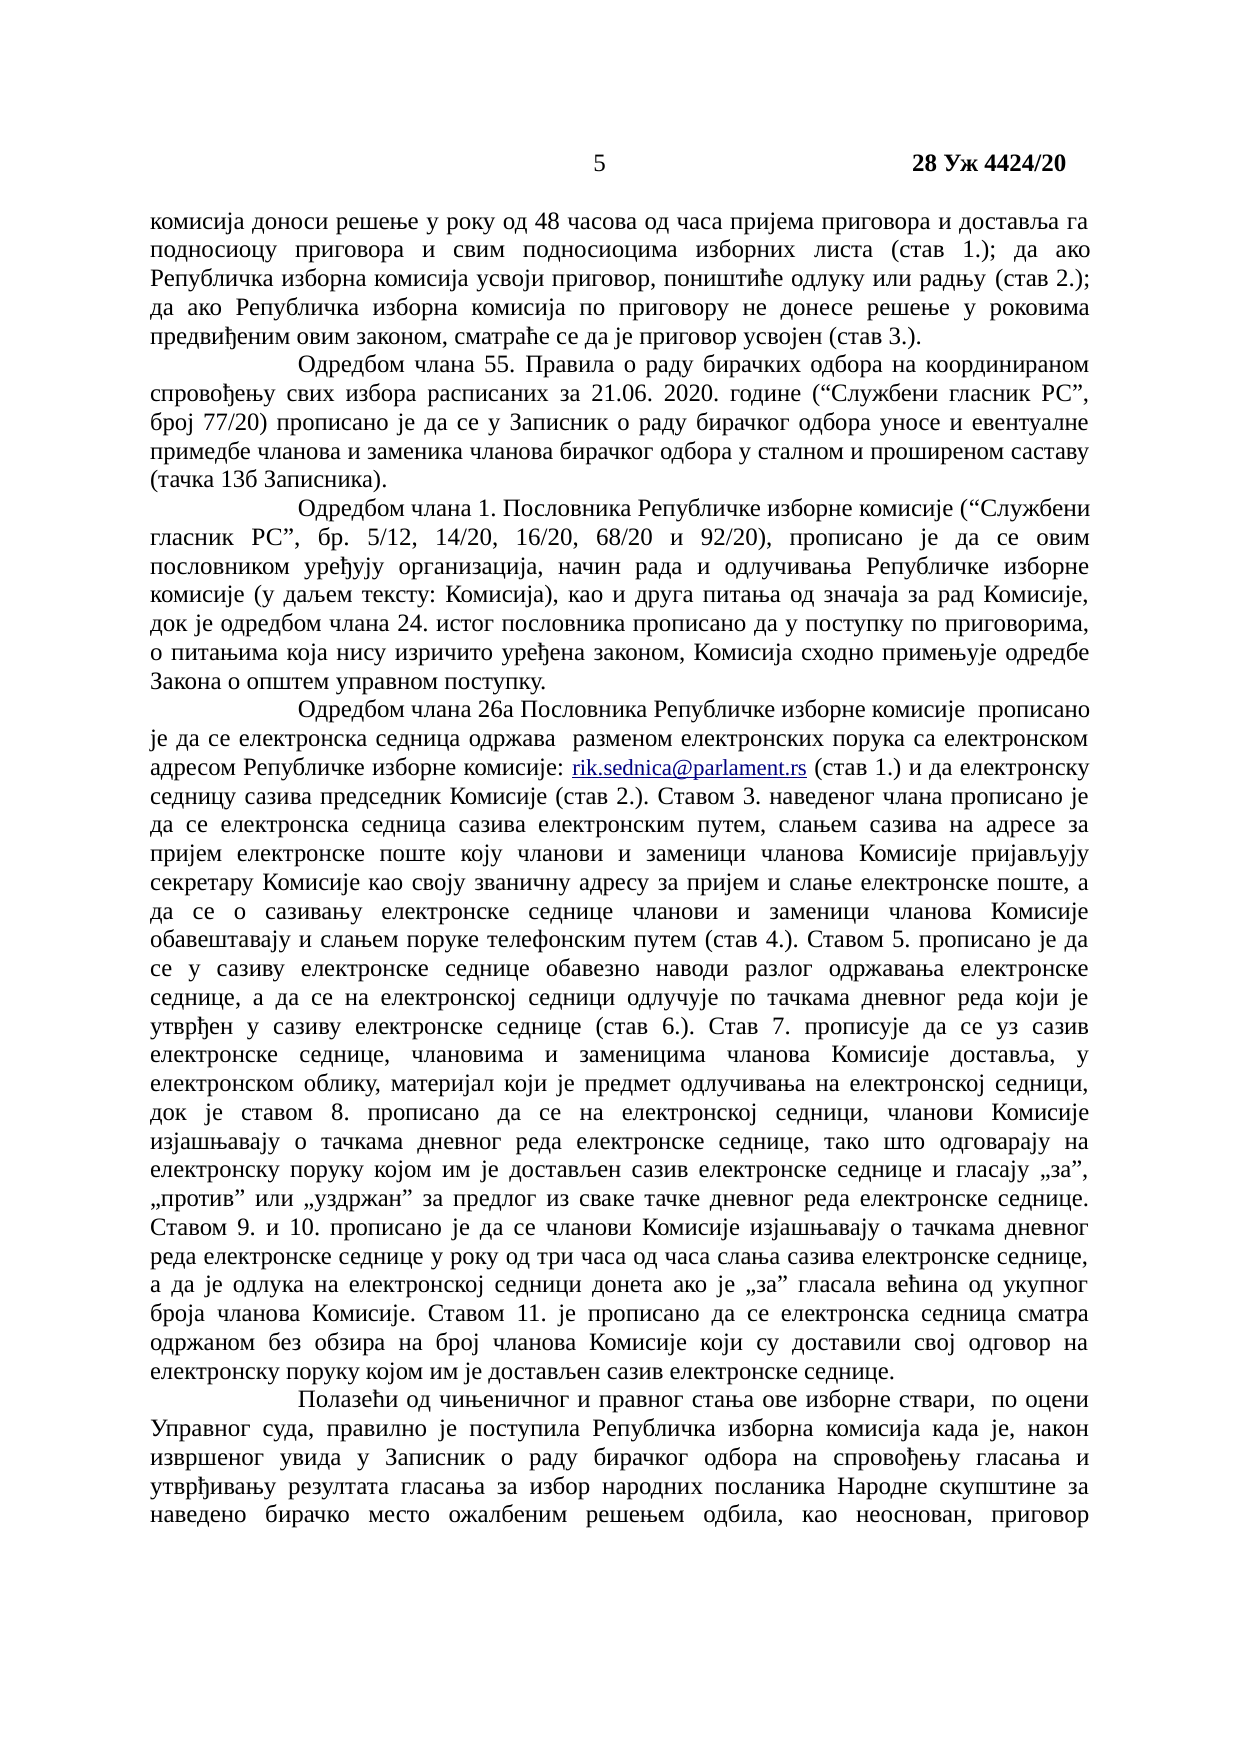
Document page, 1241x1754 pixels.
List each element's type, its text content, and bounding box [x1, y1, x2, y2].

text Одредбом члана 1. Пословника Републичке изборне комисије (“Службени гласник РС”, бр. 5/12, 14/20, 16/20, 68/20 и 92/20), прописано је да се овим пословником уређују организација, начин рада и одлучивања Републичке изборне комисије (у даљем тексту: Комисија), као и друга питања од значаја за рад Комисије, док је одредбом члана 24. истог пословника прописано да у поступку по приговорима, о питањима која нису изричито уређена законом, Комисија сходно примењује одредбе Закона о општем управном поступку. [150, 493, 1090, 694]
text Одредбом члана 26а Пословника Републичке изборне комисије прописано је да се електронска седница одржава разменом електронских порука са електронском адресом Републичке изборне комисије: rik.sednica@parlament.rs (став 1.) и да електронску седницу сазива председник Комисије (став 2.). Ставом 3. наведеног члана прописано је да се електронска седница сазива електронским путем, слањем сазива на адресе за пријем електронске поште коју чланови и заменици чланова Комисије пријављују секретару Комисије као своју званичну адресу за пријем и слање електронске поште, а да се о сазивању електронске седнице чланови и заменици чланова Комисије обавештавају и слањем поруке телефонским путем (став 4.). Ставом 5. прописано је да се у сазиву електронске седнице обавезно наводи разлог одржавања електронске седнице, а да се на електронској седници одлучује по тачкама дневног реда који је утврђен у сазиву електронске седнице (став 6.). Став 7. прописује да се уз сазив електронске седнице, члановима и заменицима чланова Комисије доставља, у електронском облику, материјал који је предмет одлучивања на електронској седници, док је ставом 8. прописано да се на електронској седници, чланови Комисије изјашњавају о тачкама дневног реда електронске седнице, тако што одговарају на електронску поруку којом им је достављен сазив електронске седнице и гласају „за”, „против” или „уздржан” за предлог из сваке тачке дневног реда електронске седнице. Ставом 9. и 10. прописано је да се чланови Комисије изјашњавају о тачкама дневног реда електронске седнице у року од три часа од часа слања сазива електронске седнице, а да је одлука на електронској седници донета ако је „за” гласала већина од укупног броја чланова Комисије. Ставом 11. је прописано да се електронска седница сматра одржаном без обзира на број чланова Комисије који су доставили свој одговор на електронску поруку којом им је достављен сазив електронске седнице. [150, 694, 1090, 1384]
text комисија доноси решење у року од 48 часова од часа пријема приговора и доставља га подносиоцу приговора и свим подносиоцима изборних листа (став 1.); да ако Републичка изборна комисија усвоји приговор, поништиће одлуку или радњу (став 2.); да ако Републичка изборна комисија по приговору не донесе решење у роковима предвиђеним овим законом, сматраће се да је приговор усвојен (став 3.). [150, 206, 1090, 349]
text Одредбом члана 55. Правила о раду бирачких одбора на координираном спровођењу свих избора расписаних за 21.06. 2020. године (“Службени гласник РС”, број 77/20) прописано је да се у Записник о раду бирачког одбора уносе и евентуалне примедбе чланова и заменика чланова бирачког одбора у сталном и проширеном саставу (тачка 13б Записника). [150, 349, 1090, 493]
text Полазећи од чињеничног и правног стања ове изборне ствари, по оцени Управног суда, правилно је поступила Републичка изборна комисија када је, након извршеног увида у Записник о раду бирачког одбора на спровођењу гласања и утврђивању резултата гласања за избор народних посланика Народне скупштине за наведено бирачко место ожалбеним решењем одбила, као неоснован, приговор [150, 1384, 1090, 1528]
